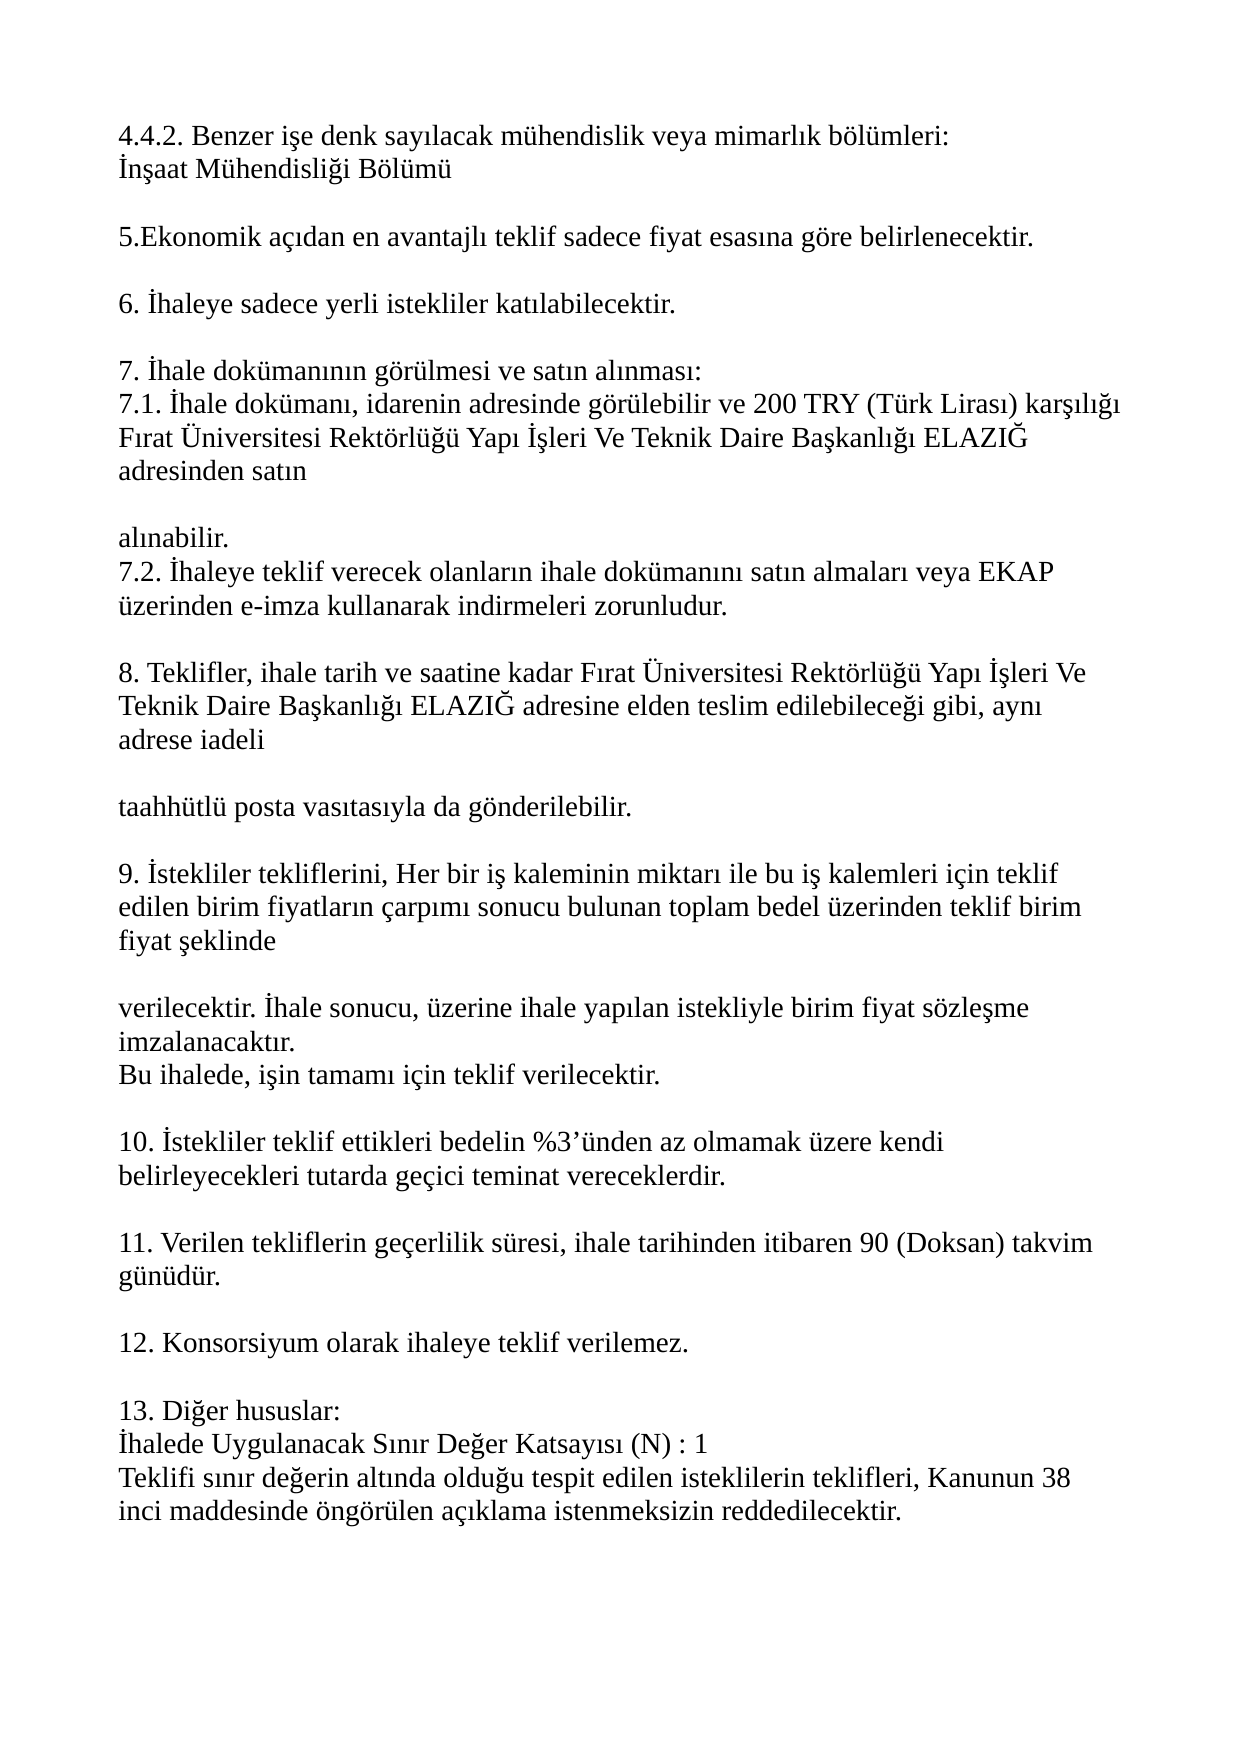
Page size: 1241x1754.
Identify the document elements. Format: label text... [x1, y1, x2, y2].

text 8. Teklifler, ihale tarih ve saatine kadar Fırat Üniversitesi Rektörlüğü Yapı İşleri Ve Teknik Daire Başkanlığı ELAZIĞ adresine elden teslim edilebileceği gibi, aynı adrese iadeli [118, 655, 1122, 755]
text taahhütlü posta vasıtasıyla da gönderilebilir. [118, 789, 1122, 822]
text 9. İstekliler tekliflerini, Her bir iş kaleminin miktarı ile bu iş kalemleri için teklif edilen birim fiyatların çarpımı sonucu bulunan toplam bedel üzerinden teklif birim fiyat şeklinde [118, 856, 1122, 957]
text Bu ihalede, işin tamamı için teklif verilecektir. [118, 1057, 1122, 1091]
text 13. Diğer hususlar: [118, 1393, 1122, 1426]
text 6. İhaleye sadece yerli istekliler katılabilecektir. [118, 286, 1122, 319]
text İnşaat Mühendisliği Bölümü [118, 152, 1122, 185]
text alınabilir. [118, 521, 1122, 554]
text 7.2. İhaleye teklif verecek olanların ihale dokümanını satın almaları veya EKAP üzerinden e-imza kullanarak indirmeleri zorunludur. [118, 554, 1122, 621]
text 4.4.2. Benzer işe denk sayılacak mühendislik veya mimarlık bölümleri: [118, 118, 1122, 152]
text 12. Konsorsiyum olarak ihaleye teklif verilemez. [118, 1326, 1122, 1359]
text verilecektir. İhale sonucu, üzerine ihale yapılan istekliyle birim fiyat sözleşme imzalanacaktır. [118, 990, 1122, 1057]
text 10. İstekliler teklif ettikleri bedelin %3’ünden az olmamak üzere kendi belirleyecekleri tutarda geçici teminat vereceklerdir. [118, 1124, 1122, 1191]
text İhalede Uygulanacak Sınır Değer Katsayısı (N) : 1 [118, 1426, 1122, 1460]
text 7.1. İhale dokümanı, idarenin adresinde görülebilir ve 200 TRY (Türk Lirası) karşılığı Fırat Üniversitesi Rektörlüğü Yapı İşleri Ve Teknik Daire Başkanlığı ELAZIĞ adresinden satın [118, 386, 1122, 487]
text 5.Ekonomik açıdan en avantajlı teklif sadece fiyat esasına göre belirlenecektir. [118, 219, 1122, 252]
text Teklifi sınır değerin altında olduğu tespit edilen isteklilerin teklifleri, Kanunun 38 inci maddesinde öngörülen açıklama istenmeksizin reddedilecektir. [118, 1460, 1122, 1527]
text 11. Verilen tekliflerin geçerlilik süresi, ihale tarihinden itibaren 90 (Doksan) takvim günüdür. [118, 1225, 1122, 1292]
text 7. İhale dokümanının görülmesi ve satın alınması: [118, 353, 1122, 386]
